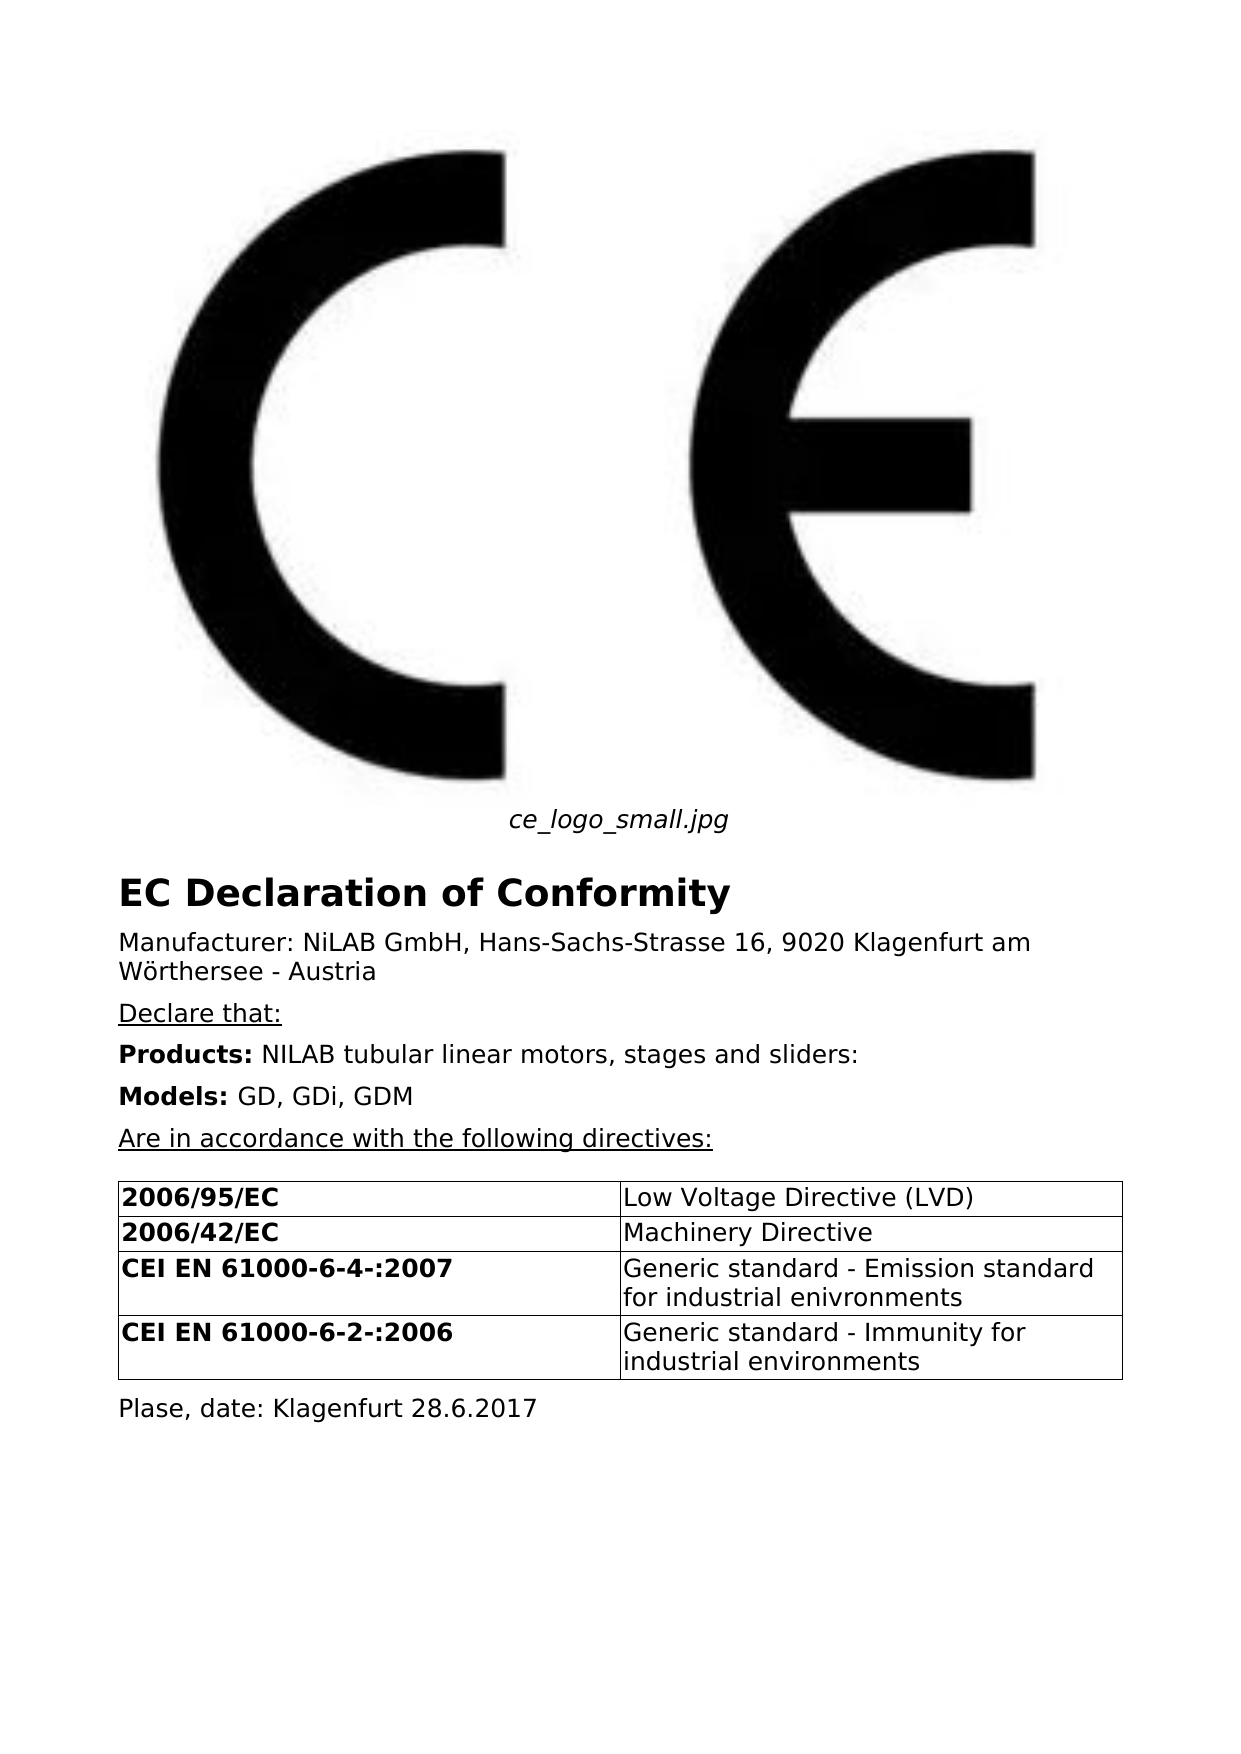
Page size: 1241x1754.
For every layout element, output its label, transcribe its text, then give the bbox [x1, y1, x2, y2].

table_cell CEI EN 61000-6-2-:2006 [119, 1316, 620, 1379]
text Are in accordance with the following directives: [118, 1124, 1122, 1153]
text Declare that: [118, 999, 1122, 1028]
picture [118, 130, 1123, 806]
subtitle EC Declaration of Conformity [118, 872, 1122, 916]
table_header 2006/95/EC [119, 1182, 620, 1216]
table_cell CEI EN 61000-6-4-:2007 [119, 1252, 620, 1315]
table_header Low Voltage Directive (LVD) [621, 1182, 1122, 1216]
text Products: NILAB tubular linear motors, stages and sliders: [118, 1041, 1122, 1070]
table_cell Generic standard - Immunity for industrial environments [621, 1316, 1122, 1379]
table_cell 2006/42/EC [119, 1217, 620, 1251]
text Plase, date: Klagenfurt 28.6.2017 [118, 1394, 1122, 1423]
text Models: GD, GDi, GDM [118, 1082, 1122, 1112]
table_cell Machinery Directive [621, 1217, 1122, 1251]
table_cell Generic standard - Emission standard for industrial enivronments [621, 1252, 1122, 1315]
text ce_logo_small.jpg [118, 806, 1122, 834]
text Manufacturer: NiLAB GmbH, Hans-Sachs-Strasse 16, 9020 Klagenfurt am Wörthersee - Austria [118, 928, 1122, 987]
